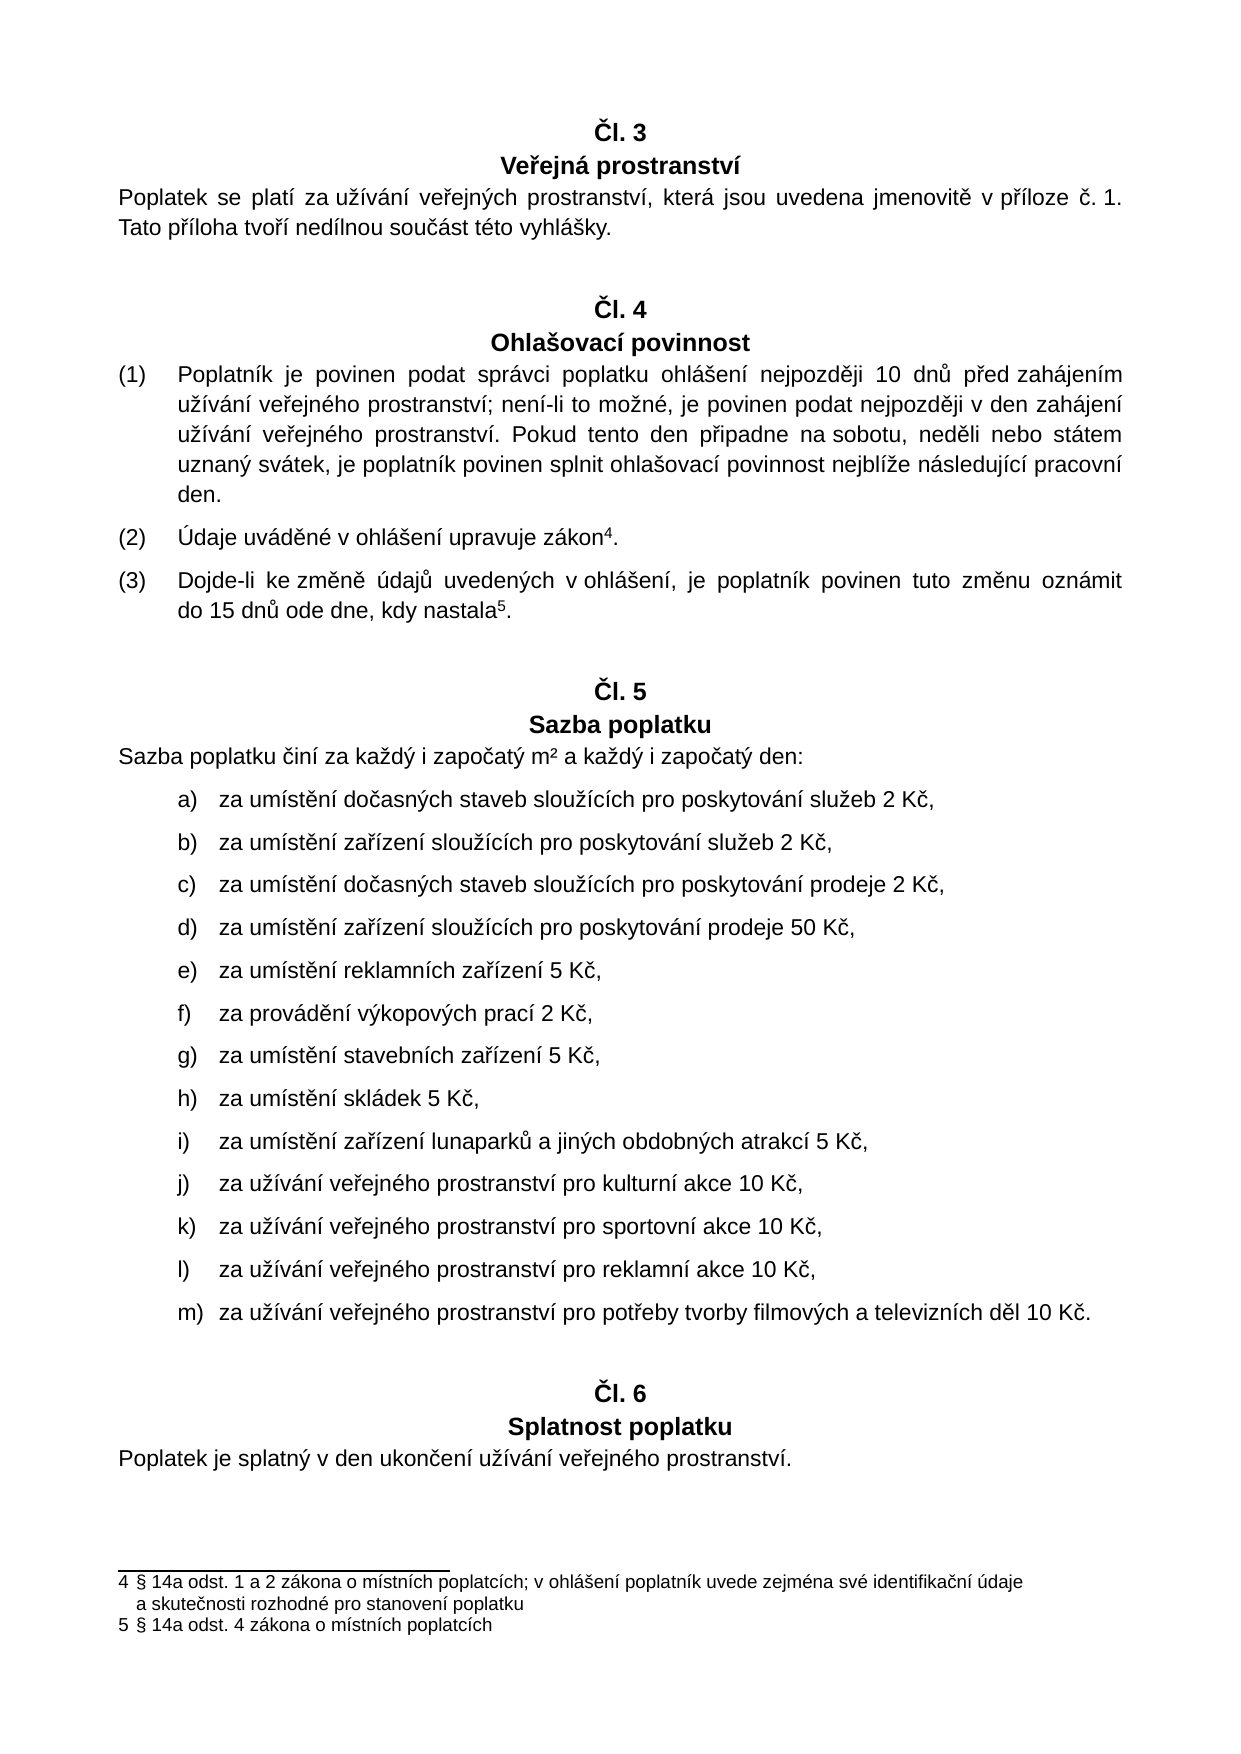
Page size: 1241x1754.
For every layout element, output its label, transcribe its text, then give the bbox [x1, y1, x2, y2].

subtitle Čl. 3 Veřejná prostranství [118, 118, 1122, 180]
list § 14a odst. 4 zákona o místních poplatcích [118, 1614, 1122, 1635]
list za umístění stavebních zařízení 5 Kč, [177, 1042, 1122, 1069]
text Poplatek je splatný v den ukončení užívání veřejného prostranství. [118, 1445, 1122, 1471]
list Dojde-li ke změně údajů uvedených v ohlášení, je poplatník povinen tuto změnu oznámit do 15 dnů ode dne, kdy nastala. [118, 567, 1122, 623]
list za umístění zařízení sloužících pro poskytování prodeje 50 Kč, [177, 914, 1122, 941]
list za užívání veřejného prostranství pro potřeby tvorby filmových a televizních děl 10 Kč. [177, 1298, 1122, 1325]
subtitle Čl. 4 Ohlašovací povinnost [118, 294, 1122, 356]
list za umístění zařízení lunaparků a jiných obdobných atrakcí 5 Kč, [177, 1128, 1122, 1154]
text Poplatek se platí za užívání veřejných prostranství, která jsou uvedena jmenovitě v příloze č. 1. Tato příloha tvoří nedílnou součást této vyhlášky. [118, 184, 1122, 241]
list § 14a odst. 1 a 2 zákona o místních poplatcích; v ohlášení poplatník uvede zejména své identifikační údaje a skutečnosti rozhodné pro stanovení poplatku [118, 1571, 1122, 1614]
list za umístění dočasných staveb sloužících pro poskytování prodeje 2 Kč, [177, 871, 1122, 898]
list Údaje uváděné v ohlášení upravuje zákon. [118, 524, 1122, 551]
list Poplatník je povinen podat správci poplatku ohlášení nejpozději 10 dnů před zahájením užívání veřejného prostranství; není-li to možné, je povinen podat nejpozději v den zahájení užívání veřejného prostranství. Pokud tento den připadne na sobotu, neděli nebo státem uznaný svátek, je poplatník povinen splnit ohlašovací povinnost nejblíže následující pracovní den. [118, 361, 1122, 508]
list za umístění zařízení sloužících pro poskytování služeb 2 Kč, [177, 829, 1122, 855]
text Sazba poplatku činí za každý i započatý m² a každý i započatý den: [118, 743, 1122, 770]
list za užívání veřejného prostranství pro reklamní akce 10 Kč, [177, 1256, 1122, 1282]
list za umístění dočasných staveb sloužících pro poskytování služeb 2 Kč, [177, 786, 1122, 812]
list za užívání veřejného prostranství pro kulturní akce 10 Kč, [177, 1170, 1122, 1197]
list za provádění výkopových prací 2 Kč, [177, 999, 1122, 1026]
subtitle Čl. 6 Splatnost poplatku [118, 1379, 1122, 1441]
list za umístění skládek 5 Kč, [177, 1085, 1122, 1111]
subtitle Čl. 5 Sazba poplatku [118, 677, 1122, 739]
list za umístění reklamních zařízení 5 Kč, [177, 957, 1122, 983]
list za užívání veřejného prostranství pro sportovní akce 10 Kč, [177, 1213, 1122, 1239]
